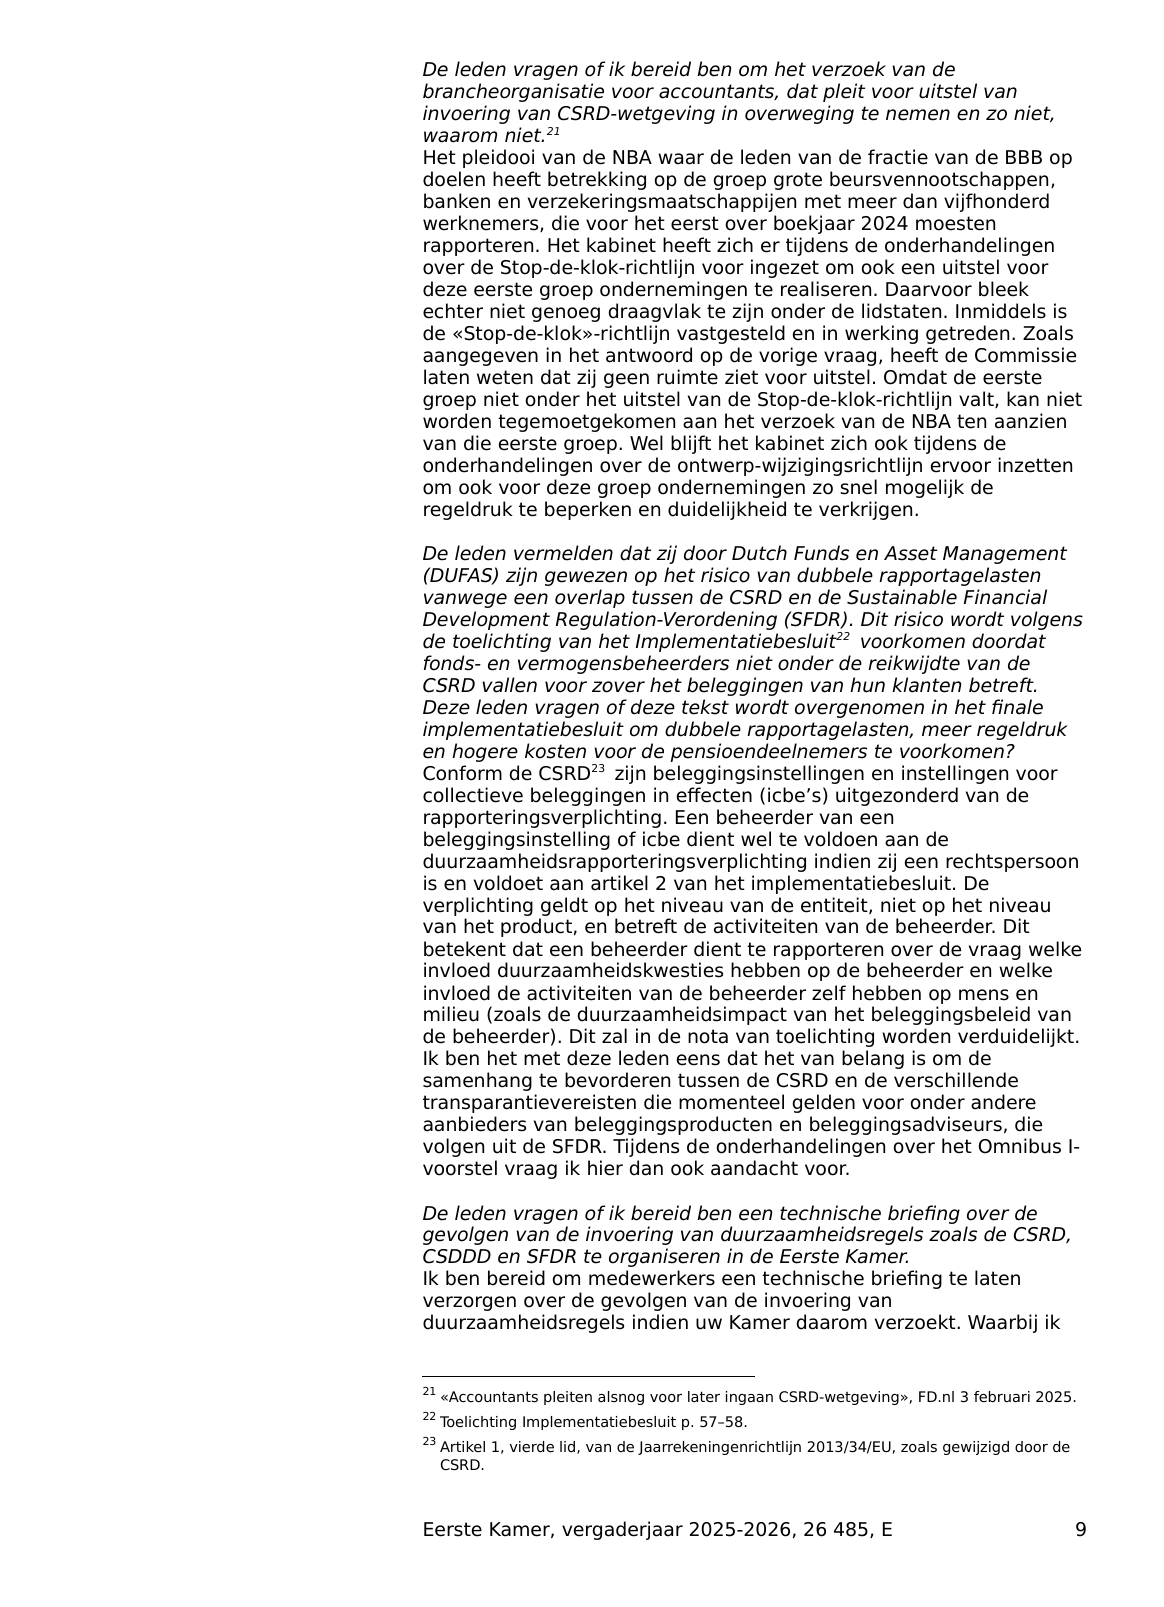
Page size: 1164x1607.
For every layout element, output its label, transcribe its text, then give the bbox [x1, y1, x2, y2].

text De leden vragen of ik bereid ben een technische briefing over de gevolgen van de invoering van duurzaamheidsregels zoals de CSRD, CSDDD en SFDR te organiseren in de Eerste Kamer. [422, 1202, 1087, 1268]
text De leden vermelden dat zij door Dutch Funds en Asset Management (DUFAS) zijn gewezen op het risico van dubbele rapportagelasten vanwege een overlap tussen de CSRD en de Sustainable Financial Development Regulation-Verordening (SFDR). Dit risico wordt volgens de toelichting van het Implementatiebesluit voorkomen doordat fonds- en vermogensbeheerders niet onder de reikwijdte van de CSRD vallen voor zover het beleggingen van hun klanten betreft. Deze leden vragen of deze tekst wordt overgenomen in het finale implementatiebesluit om dubbele rapportagelasten, meer regeldruk en hogere kosten voor de pensioendeelnemers te voorkomen? [422, 543, 1087, 763]
text «Accountants pleiten alsnog voor later ingaan CSRD-wetgeving», FD.nl 3 februari 2025. [422, 1385, 1087, 1407]
text Artikel 1, vierde lid, van de Jaarrekeningenrichtlijn 2013/34/EU, zoals gewijzigd door de CSRD. [422, 1435, 1087, 1474]
text Conform de CSRD zijn beleggingsinstellingen en instellingen voor collectieve beleggingen in effecten (icbe’s) uitgezonderd van de rapporteringsverplichting. Een beheerder van een beleggingsinstelling of icbe dient wel te voldoen aan de duurzaamheidsrapporteringsverplichting indien zij een rechtspersoon is en voldoet aan artikel 2 van het implementatiebesluit. De verplichting geldt op het niveau van de entiteit, niet op het niveau van het product, en betreft de activiteiten van de beheerder. Dit betekent dat een beheerder dient te rapporteren over de vraag welke invloed duurzaamheidskwesties hebben op de beheerder en welke invloed de activiteiten van de beheerder zelf hebben op mens en milieu (zoals de duurzaamheidsimpact van het beleggingsbeleid van de beheerder). Dit zal in de nota van toelichting worden verduidelijkt. Ik ben het met deze leden eens dat het van belang is om de samenhang te bevorderen tussen de CSRD en de verschillende transparantievereisten die momenteel gelden voor onder andere aanbieders van beleggingsproducten en beleggingsadviseurs, die volgen uit de SFDR. Tijdens de onderhandelingen over het Omnibus I-voorstel vraag ik hier dan ook aandacht voor. [422, 763, 1087, 1180]
text De leden vragen of ik bereid ben om het verzoek van de brancheorganisatie voor accountants, dat pleit voor uitstel van invoering van CSRD-wetgeving in overweging te nemen en zo niet, waarom niet. [422, 59, 1087, 147]
text Het pleidooi van de NBA waar de leden van de fractie van de BBB op doelen heeft betrekking op de groep grote beursvennootschappen, banken en verzekeringsmaatschappijen met meer dan vijfhonderd werknemers, die voor het eerst over boekjaar 2024 moesten rapporteren. Het kabinet heeft zich er tijdens de onderhandelingen over de Stop-de-klok-richtlijn voor ingezet om ook een uitstel voor deze eerste groep ondernemingen te realiseren. Daarvoor bleek echter niet genoeg draagvlak te zijn onder de lidstaten. Inmiddels is de «Stop-de-klok»-richtlijn vastgesteld en in werking getreden. Zoals aangegeven in het antwoord op de vorige vraag, heeft de Commissie laten weten dat zij geen ruimte ziet voor uitstel. Omdat de eerste groep niet onder het uitstel van de Stop-de-klok-richtlijn valt, kan niet worden tegemoetgekomen aan het verzoek van de NBA ten aanzien van die eerste groep. Wel blijft het kabinet zich ook tijdens de onderhandelingen over de ontwerp-wijzigingsrichtlijn ervoor inzetten om ook voor deze groep ondernemingen zo snel mogelijk de regeldruk te beperken en duidelijkheid te verkrijgen. [422, 147, 1087, 521]
text Toelichting Implementatiebesluit p. 57–58. [422, 1410, 1087, 1432]
text Ik ben bereid om medewerkers een technische briefing te laten verzorgen over de gevolgen van de invoering van duurzaamheidsregels indien uw Kamer daarom verzoekt. Waarbij ik [422, 1268, 1087, 1334]
